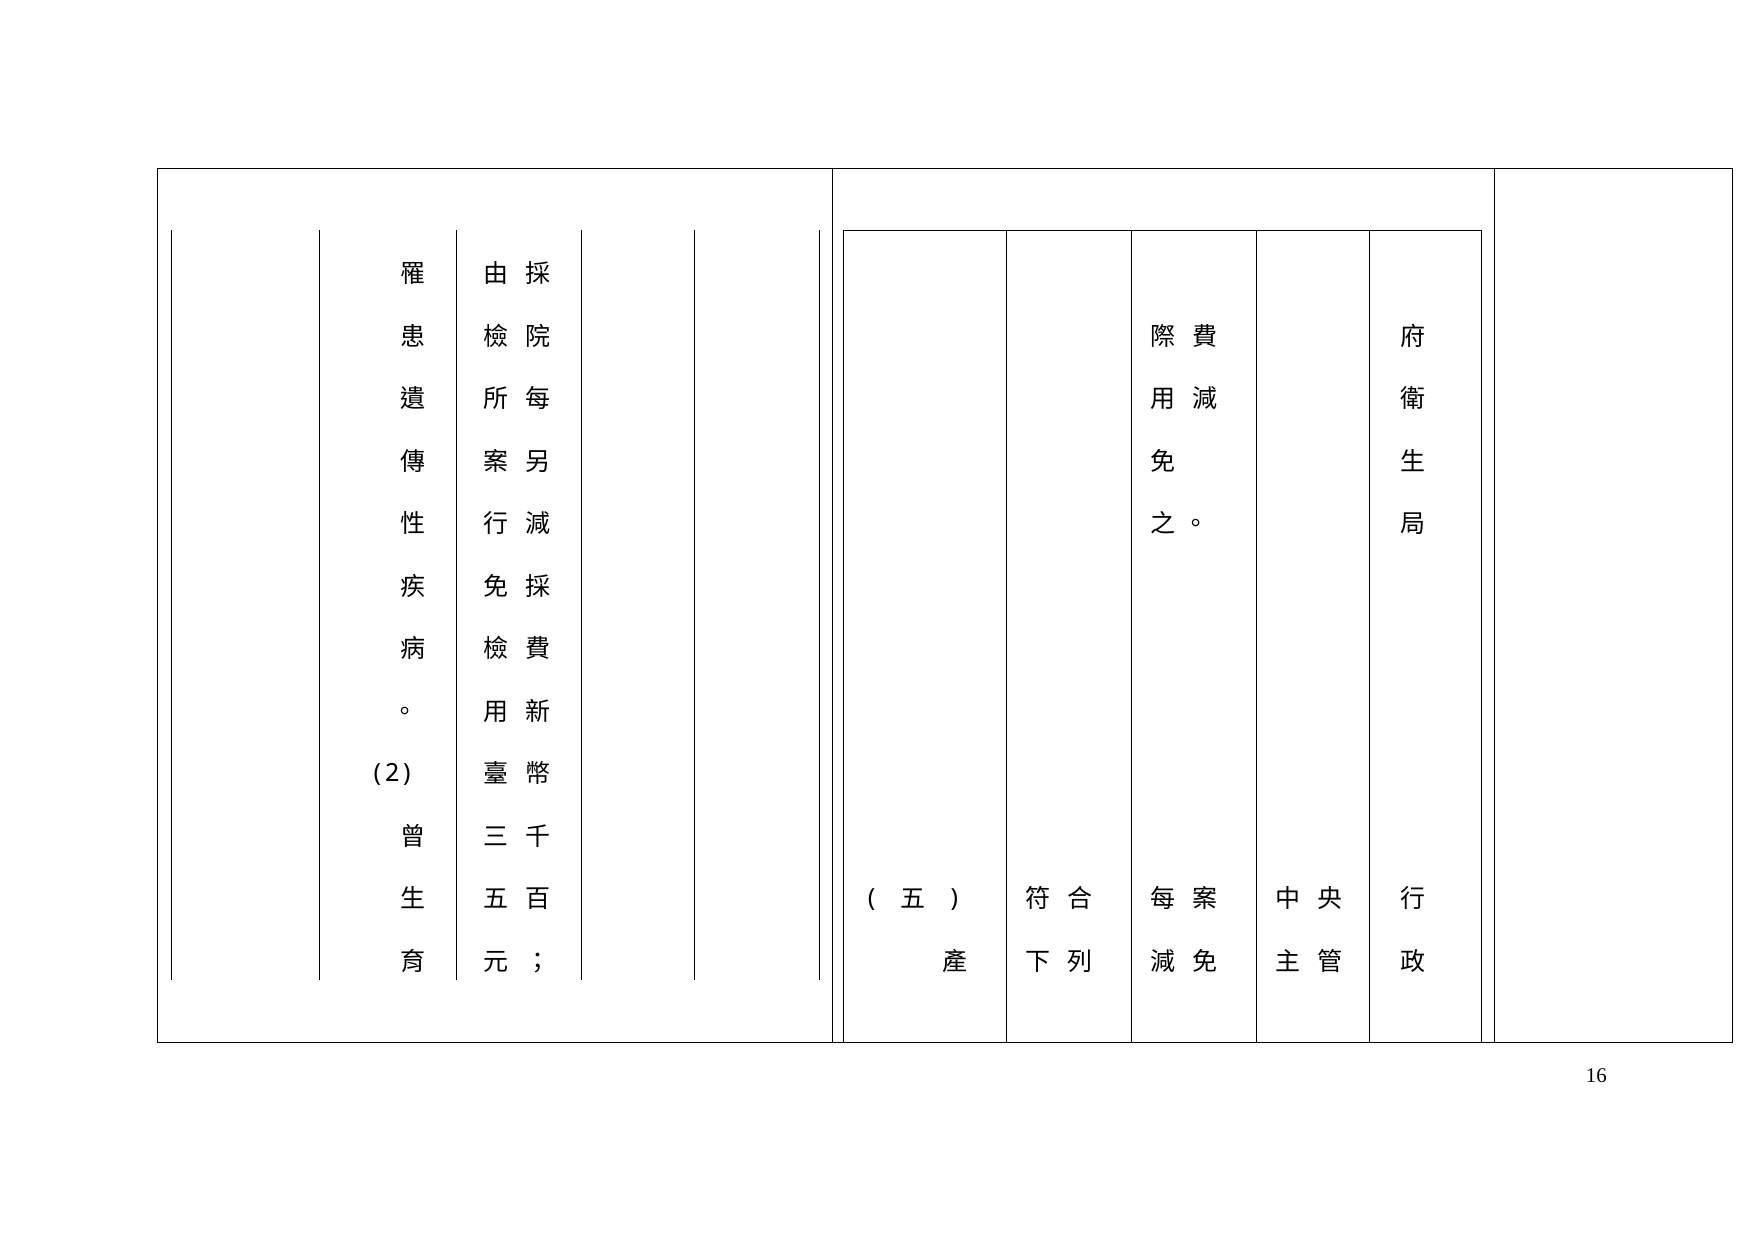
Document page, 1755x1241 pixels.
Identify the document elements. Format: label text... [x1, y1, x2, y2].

table_cell 符合下列 [1007, 855, 1131, 1042]
table_cell 際費用減免之。 [1132, 231, 1256, 855]
table_cell [1495, 169, 1732, 1042]
table_cell 每案減免 [1132, 855, 1256, 1042]
table_cell [1257, 231, 1369, 855]
table_cell (五)產 [844, 855, 1006, 1042]
table_cell [695, 230, 819, 980]
table_cell 行政 [1370, 855, 1481, 1042]
table_cell [172, 230, 319, 980]
table_cell [1007, 231, 1131, 855]
table_cell 府衛生局 [1370, 231, 1481, 855]
table_cell [582, 230, 694, 980]
table_cell 由採檢院所每案另行減免採檢費用新臺幣三千五百元； [457, 230, 581, 980]
table_cell 附表一 優生保健措施費用減免之項目、對象、金額、辦理機構及受理申請機關 備註： 減免對象設籍直轄市者，辦理優生保健措施機構應向直轄市政府衛生局申請補助；減免對象設籍臺灣省、福建省者，辦理優生保健措施機構應依減免項目，分別向衛生福利部國民健康署或縣（市）政府衛生局申請補助；減免對象為外國籍或大陸地區人民尚未設籍者，以其中華民國國籍配偶之戶籍地為準，依上開規定程序辦理。 縣（市）政府衛生局受理申請補助，應將相關資料初核無誤後，送衛生福利部國民健康署。 [158, 169, 832, 1042]
table_cell 附表一 優生保健措施費用減免之項目、對象、金額、辦理機構及受理申請機關 備註： 減免對象設籍直轄市者，辦理優生保健措施機構應向直轄市政府衛生局申請補助；減免對象設籍臺灣省、福建省者，辦理優生保健措施機構應依減免項目，分別向行政院衛生署國民健康局或縣（市）政府衛生局申請補助；減免對象為外國籍或大陸地區人民尚未設籍者，以其中華民國國籍配偶之戶籍地為準，依上開規定程序辦理。 縣（市）政府衛生局受理申請補助，應將相關資料初核無誤後，送行政院衛生署國民健康局。 [833, 169, 1494, 1042]
table_cell 罹患遺傳性疾病。 (2)曾生育 [320, 230, 456, 980]
table_cell [844, 231, 1006, 855]
table_cell 中央主管 [1257, 855, 1369, 1042]
